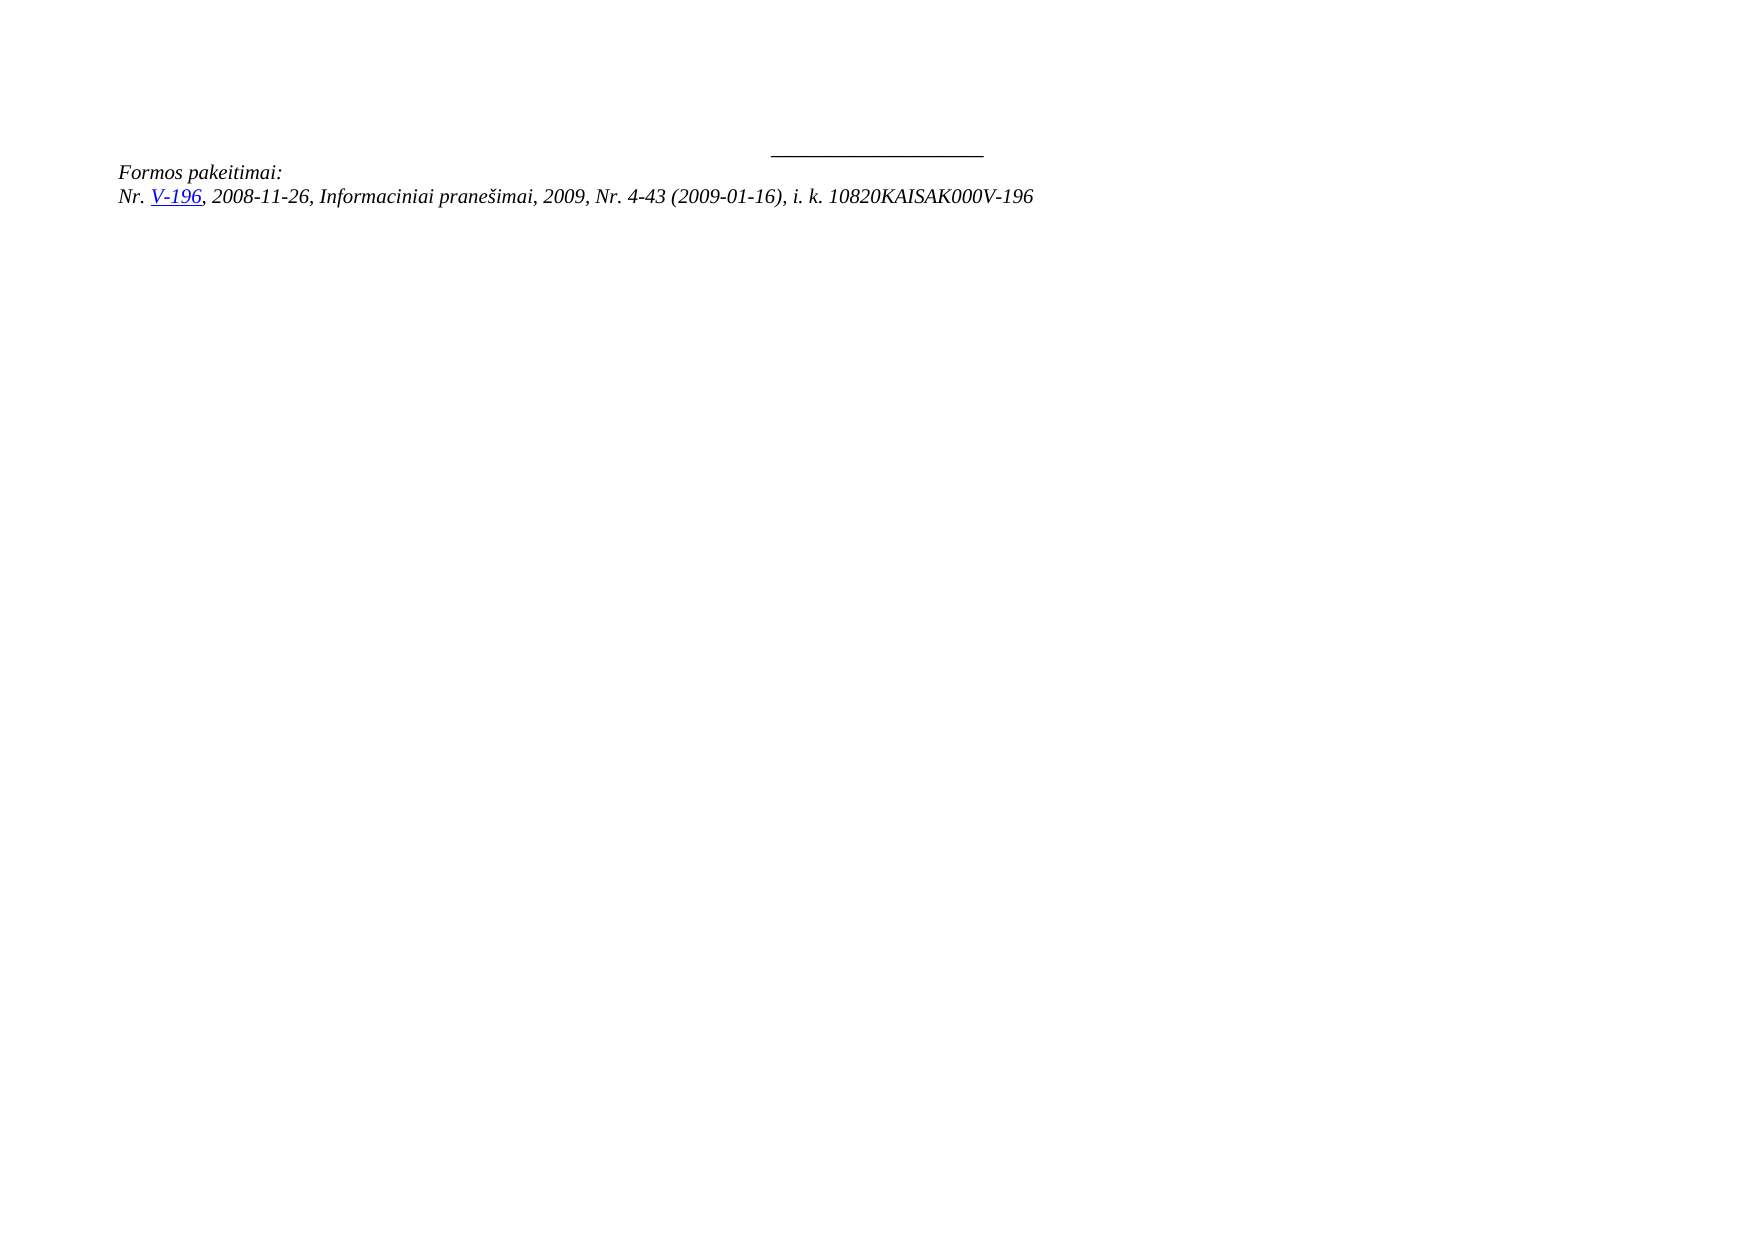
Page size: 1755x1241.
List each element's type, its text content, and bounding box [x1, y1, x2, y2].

text _________________ [118, 131, 1636, 160]
text Formos pakeitimai: [118, 160, 1636, 184]
text Nr. V-196, 2008-11-26, Informaciniai pranešimai, 2009, Nr. 4-43 (2009-01-16), i. k. 10820KAISAK000V-196 [118, 184, 1636, 208]
